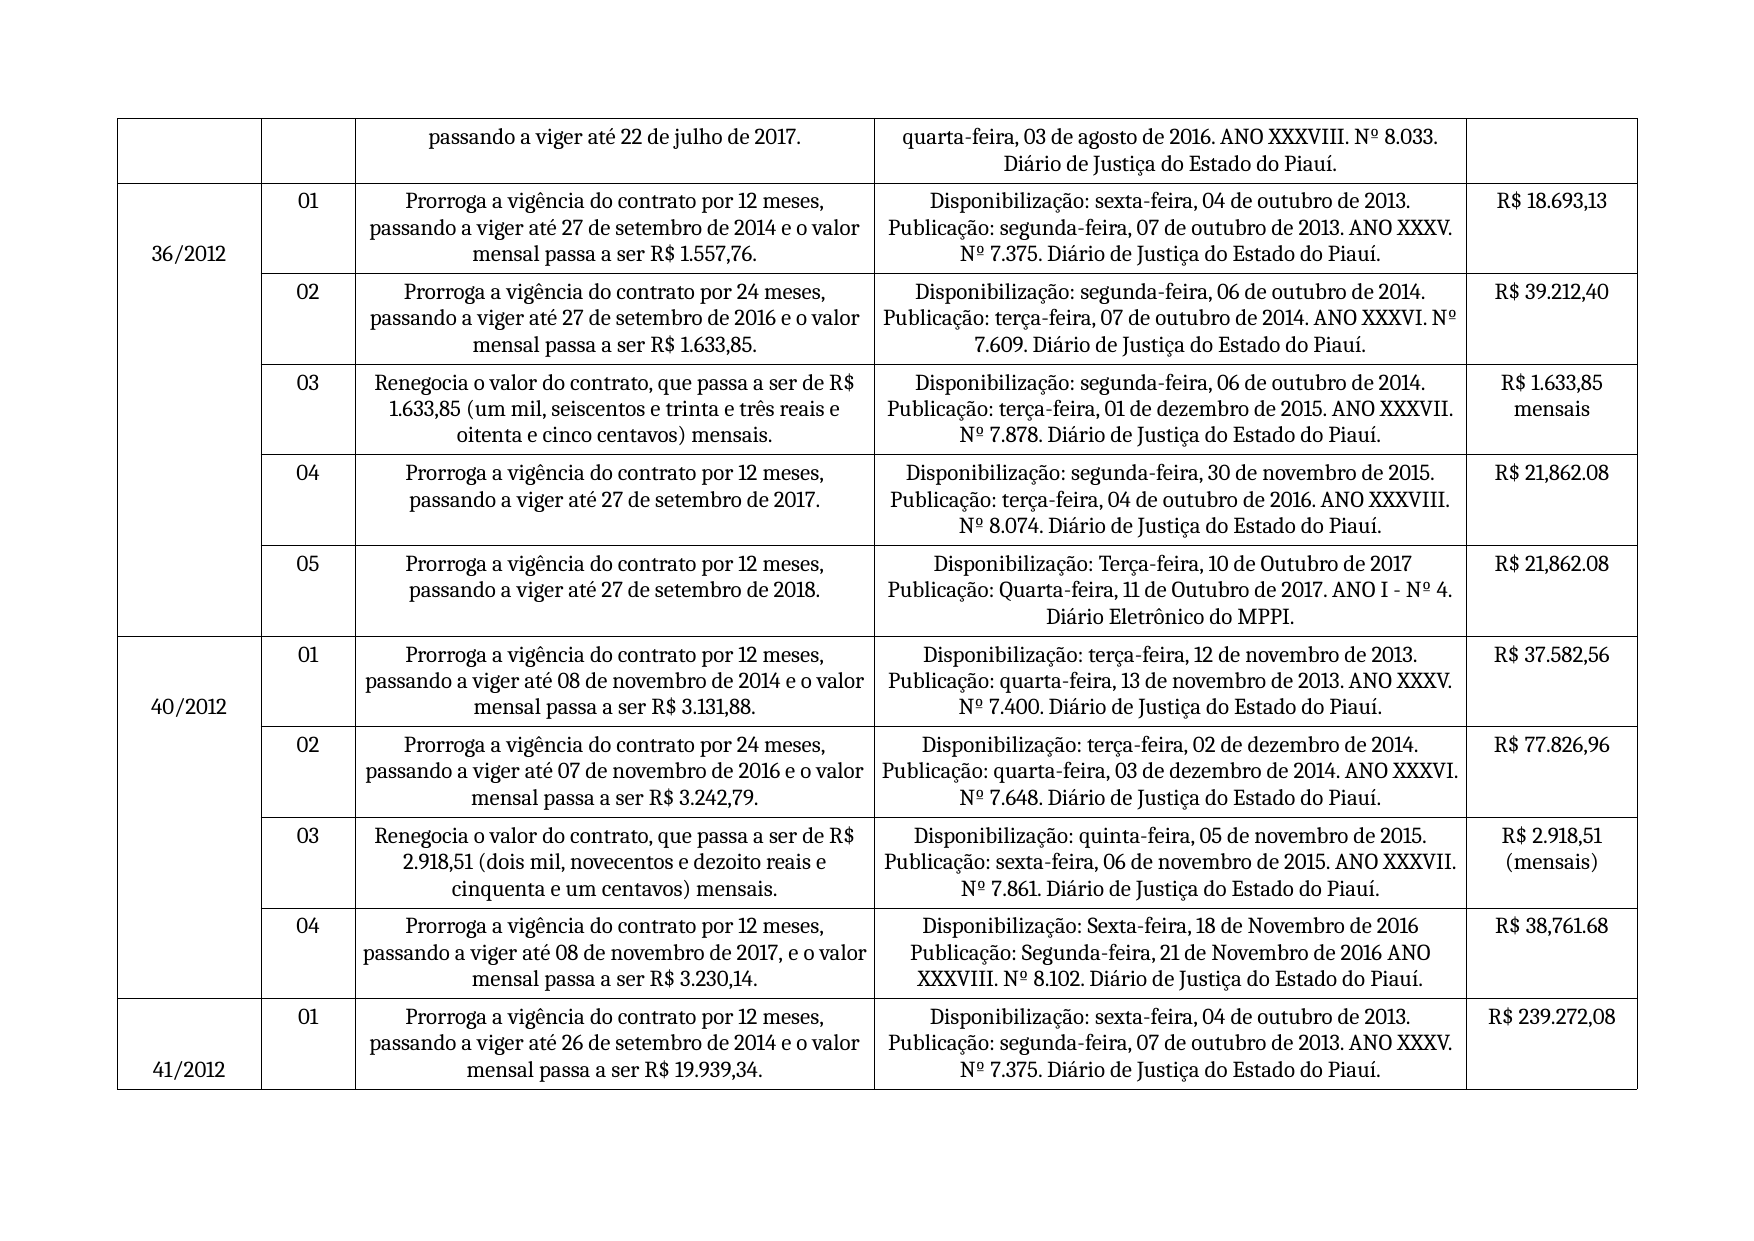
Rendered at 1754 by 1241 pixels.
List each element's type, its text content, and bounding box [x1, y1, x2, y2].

table_cell R$ 21.862,08 [1467, 455, 1637, 545]
table_cell R$ 2.918,51 (mensais) [1467, 818, 1637, 907]
table_cell [118, 119, 261, 182]
table_cell Prorroga a vigência do contrato por 12 meses, passando a viger até 27 de setembro de 2018. [356, 546, 874, 636]
table_cell Disponibilização: terça-feira, 12 de novembro de 2013. Publicação: quarta-feira, 13 de novembro de 2013. ANO XXXV. Nº 7.400. Diário de Justiça do Estado do Piauí. [875, 637, 1466, 726]
table_cell 03 [262, 365, 355, 454]
table_cell Renegocia o valor do contrato, que passa a ser de R$ 1.633,85 (um mil, seiscentos e trinta e três reais e oitenta e cinco centavos) mensais. [356, 365, 874, 454]
table_cell passando a viger até 22 de julho de 2017. [356, 119, 874, 182]
table_cell Disponibilização: segunda-feira, 06 de outubro de 2014. Publicação: terça-feira, 07 de outubro de 2014. ANO XXXVI. Nº 7.609. Diário de Justiça do Estado do Piauí. [875, 274, 1466, 364]
table_cell Renegocia o valor do contrato, que passa a ser de R$ 2.918,51 (dois mil, novecentos e dezoito reais e cinquenta e um centavos) mensais. [356, 818, 874, 907]
table_cell R$ 1.633,85 mensais [1467, 365, 1637, 454]
table_cell 01 [262, 637, 355, 726]
table_cell [262, 119, 355, 182]
table_cell Disponibilização: quinta-feira, 05 de novembro de 2015. Publicação: sexta-feira, 06 de novembro de 2015. ANO XXXVII. Nº 7.861. Diário de Justiça do Estado do Piauí. [875, 818, 1466, 907]
table_cell R$ 39.212,40 [1467, 274, 1637, 364]
table_cell 04 [262, 909, 355, 998]
table_cell R$ 239.272,08 [1467, 999, 1637, 1089]
table_cell 41/2012 [118, 999, 261, 1089]
table_cell R$ 2.726.801,52 [1467, 119, 1637, 182]
table_cell Disponibilização: sexta-feira, 04 de outubro de 2013. Publicação: segunda-feira, 07 de outubro de 2013. ANO XXXV. Nº 7.375. Diário de Justiça do Estado do Piauí. [875, 999, 1466, 1089]
table_cell Prorroga a vigência do contrato por 12 meses, passando a viger até 08 de novembro de 2014 e o valor mensal passa a ser R$ 3.131,88. [356, 637, 874, 726]
table_cell 36/2012 [118, 184, 261, 636]
table_cell R$ 37.582,56 [1467, 637, 1637, 726]
table_cell Prorroga a vigência do contrato por 12 meses, passando a viger até 27 de setembro de 2017. [356, 455, 874, 545]
table_cell R$ 38.761,68 [1467, 909, 1637, 998]
table_cell Prorroga a vigência do contrato por 24 meses, passando a viger até 07 de novembro de 2016 e o valor mensal passa a ser R$ 3.242,79. [356, 727, 874, 817]
table_cell 05 [262, 546, 355, 636]
table_cell R$ 21.862,08 [1467, 546, 1637, 636]
table_cell Disponibilização: segunda-feira, 06 de outubro de 2014. Publicação: terça-feira, 01 de dezembro de 2015. ANO XXXVII. Nº 7.878. Diário de Justiça do Estado do Piauí. [875, 365, 1466, 454]
table_cell 40/2012 [118, 637, 261, 998]
table_cell 04 [262, 455, 355, 545]
table_cell 02 [262, 274, 355, 364]
table_cell Disponibilização: terça-feira, 02 de dezembro de 2014. Publicação: quarta-feira, 03 de dezembro de 2014. ANO XXXVI. Nº 7.648. Diário de Justiça do Estado do Piauí. [875, 727, 1466, 817]
table_cell R$ 77.826,96 [1467, 727, 1637, 817]
table_cell Disponibilização: segunda-feira, 30 de novembro de 2015. Publicação: terça-feira, 04 de outubro de 2016. ANO XXXVIII. Nº 8.074. Diário de Justiça do Estado do Piauí. [875, 455, 1466, 545]
table_cell R$ 18.693,13 [1467, 184, 1637, 273]
table_cell Disponibilização: sexta-feira, 04 de outubro de 2013. Publicação: segunda-feira, 07 de outubro de 2013. ANO XXXV. Nº 7.375. Diário de Justiça do Estado do Piauí. [875, 184, 1466, 273]
table_cell Prorroga a vigência do contrato por 12 meses, passando a viger até 08 de novembro de 2017, e o valor mensal passa a ser R$ 3.230,14. [356, 909, 874, 998]
table_cell 02 [262, 727, 355, 817]
table_cell 03 [262, 818, 355, 907]
table_cell Disponibilização: Terça-feira, 10 de Outubro de 2017 Publicação: Quarta-feira, 11 de Outubro de 2017. ANO I - Nº 4. Diário Eletrônico do MPPI. [875, 546, 1466, 636]
table_cell quarta-feira, 03 de agosto de 2016. ANO XXXVIII. Nº 8.033. Diário de Justiça do Estado do Piauí. [875, 119, 1466, 182]
table_cell Disponibilização: Sexta-feira, 18 de Novembro de 2016 Publicação: Segunda-feira, 21 de Novembro de 2016 ANO XXXVIII. Nº 8.102. Diário de Justiça do Estado do Piauí. [875, 909, 1466, 998]
table_cell Prorroga a vigência do contrato por 24 meses, passando a viger até 27 de setembro de 2016 e o valor mensal passa a ser R$ 1.633,85. [356, 274, 874, 364]
table_cell 01 [262, 999, 355, 1089]
table_cell Prorroga a vigência do contrato por 12 meses, passando a viger até 26 de setembro de 2014 e o valor mensal passa a ser R$ 19.939,34. [356, 999, 874, 1089]
table_cell Prorroga a vigência do contrato por 12 meses, passando a viger até 27 de setembro de 2014 e o valor mensal passa a ser R$ 1.557,76. [356, 184, 874, 273]
table_cell 01 [262, 184, 355, 273]
